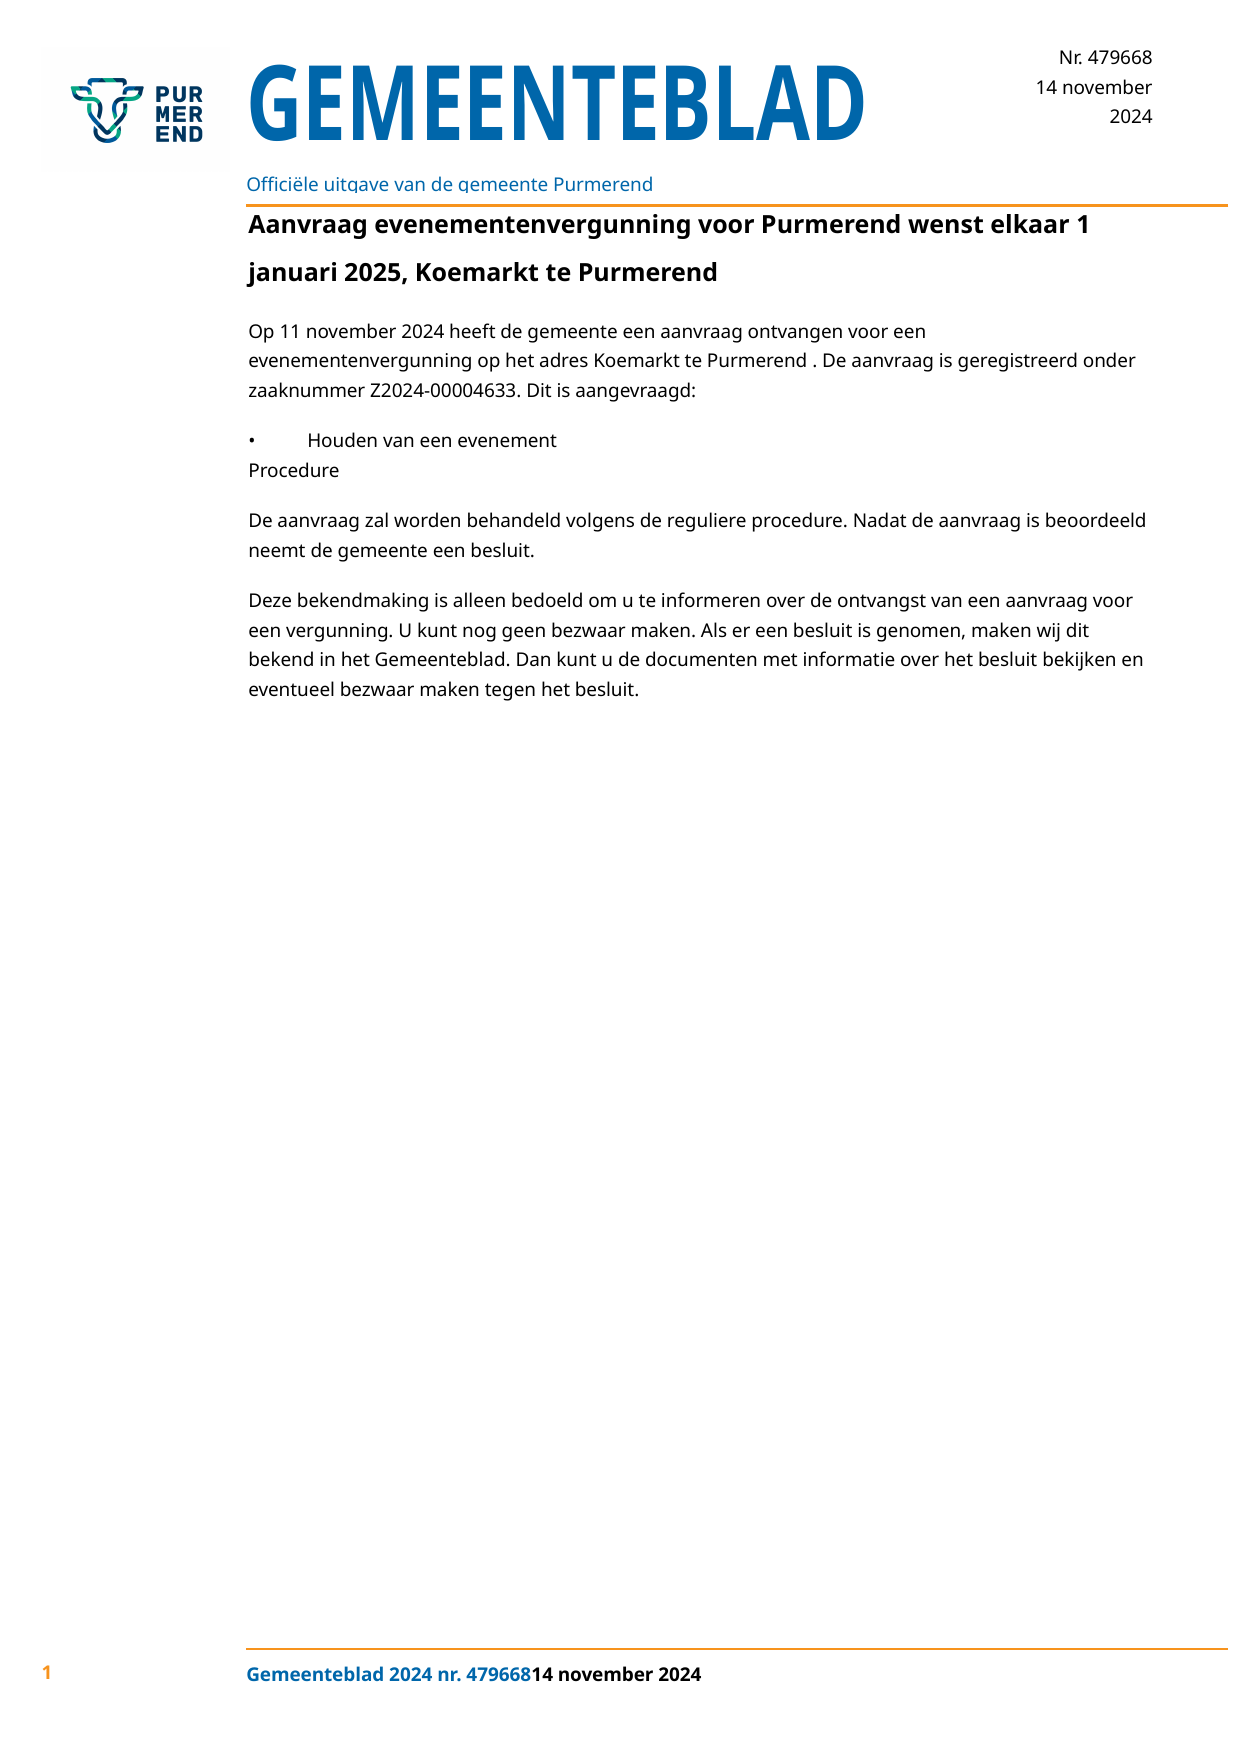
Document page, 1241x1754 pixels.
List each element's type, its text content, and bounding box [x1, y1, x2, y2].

text Aanvraag evenementenvergunning voor Purmerend wenst elkaar 1 januari 2025, Koemarkt te Purmerend [248, 207, 1152, 288]
text De aanvraag zal worden behandeld volgens de reguliere procedure. Nadat de aanvraag is beoordeeld neemt de gemeente een besluit. [248, 507, 1152, 563]
text Deze bekendmaking is alleen bedoeld om u te informeren over de ontvangst van een aanvraag voor een vergunning. U kunt nog geen bezwaar maken. Als er een besluit is genomen, maken wij dit bekend in het Gemeenteblad. Dan kunt u de documenten met informatie over het besluit bekijken en eventueel bezwaar maken tegen het besluit. [248, 587, 1152, 702]
text Procedure [248, 457, 1152, 483]
picture [41, 47, 231, 172]
list Houden van een evenement [248, 427, 1152, 453]
text Op 11 november 2024 heeft de gemeente een aanvraag ontvangen voor een evenementenvergunning op het adres Koemarkt te Purmerend . De aanvraag is geregistreerd onder zaaknummer Z2024-00004633. Dit is aangevraagd: [248, 318, 1152, 403]
